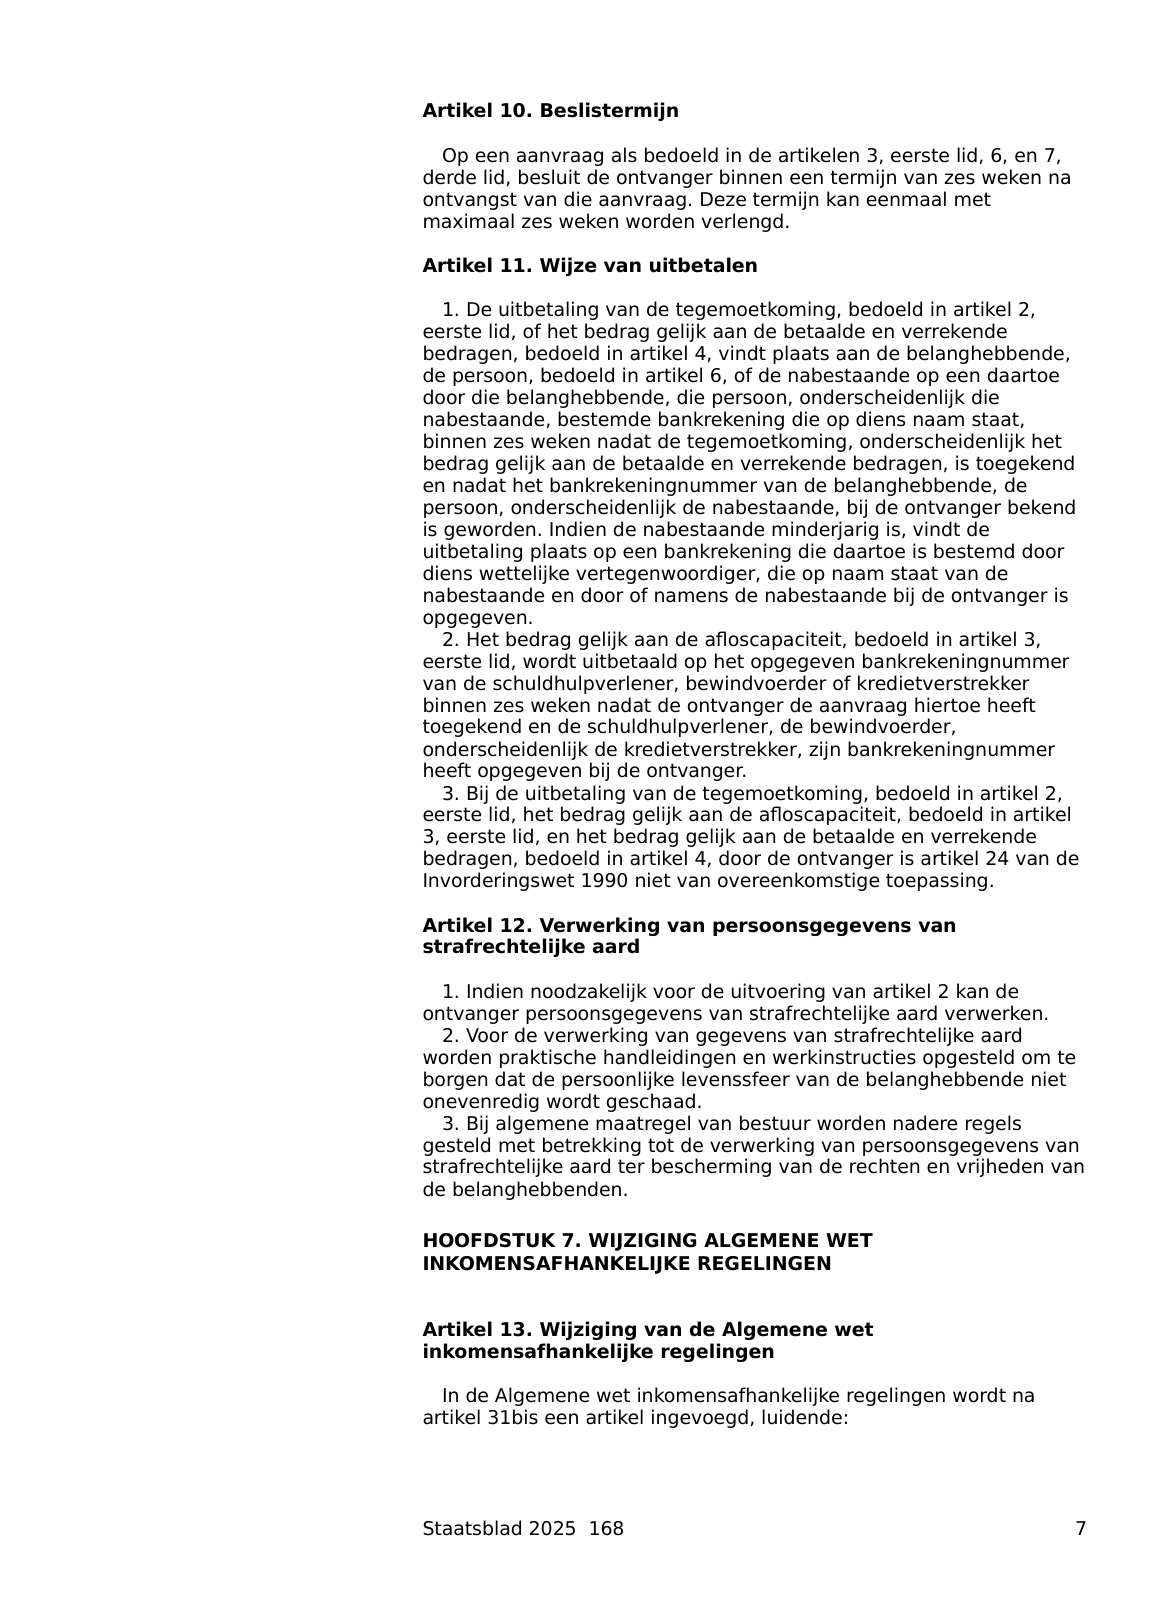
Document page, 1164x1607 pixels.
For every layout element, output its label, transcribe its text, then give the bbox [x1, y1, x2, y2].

text 1. Indien noodzakelijk voor de uitvoering van artikel 2 kan de ontvanger persoonsgegevens van strafrechtelijke aard verwerken. [422, 981, 1087, 1024]
text 1. De uitbetaling van de tegemoetkoming, bedoeld in artikel 2, eerste lid, of het bedrag gelijk aan de betaalde en verrekende bedragen, bedoeld in artikel 4, vindt plaats aan de belanghebbende, de persoon, bedoeld in artikel 6, of de nabestaande op een daartoe door die belanghebbende, die persoon, onderscheidenlijk die nabestaande, bestemde bankrekening die op diens naam staat, binnen zes weken nadat de tegemoetkoming, onderscheidenlijk het bedrag gelijk aan de betaalde en verrekende bedragen, is toegekend en nadat het bankrekeningnummer van de belanghebbende, de persoon, onderscheidenlijk de nabestaande, bij de ontvanger bekend is geworden. Indien de nabestaande minderjarig is, vindt de uitbetaling plaats op een bankrekening die daartoe is bestemd door diens wettelijke vertegenwoordiger, die op naam staat van de nabestaande en door of namens de nabestaande bij de ontvanger is opgegeven. [422, 299, 1087, 628]
text 2. Het bedrag gelijk aan de afloscapaciteit, bedoeld in artikel 3, eerste lid, wordt uitbetaald op het opgegeven bankrekeningnummer van de schuldhulpverlener, bewindvoerder of kredietverstrekker binnen zes weken nadat de ontvanger de aanvraag hiertoe heeft toegekend en de schuldhulpverlener, de bewindvoerder, onderscheidenlijk de kredietverstrekker, zijn bankrekeningnummer heeft opgegeven bij de ontvanger. [422, 628, 1087, 782]
subtitle Artikel 10. Beslistermijn [422, 100, 1087, 122]
subtitle Artikel 11. Wijze van uitbetalen [422, 255, 1087, 277]
text In de Algemene wet inkomensafhankelijke regelingen wordt na artikel 31bis een artikel ingevoegd, luidende: [422, 1385, 1087, 1429]
text 3. Bij algemene maatregel van bestuur worden nadere regels gesteld met betrekking tot de verwerking van persoonsgegevens van strafrechtelijke aard ter bescherming van de rechten en vrijheden van de belanghebbenden. [422, 1112, 1087, 1200]
subtitle Artikel 12. Verwerking van persoonsgegevens van strafrechtelijke aard [422, 914, 1087, 958]
subtitle HOOFDSTUK 7. WIJZIGING ALGEMENE WET INKOMENSAFHANKELIJKE REGELINGEN [422, 1230, 1087, 1274]
text Op een aanvraag als bedoeld in de artikelen 3, eerste lid, 6, en 7, derde lid, besluit de ontvanger binnen een termijn van zes weken na ontvangst van die aanvraag. Deze termijn kan eenmaal met maximaal zes weken worden verlengd. [422, 144, 1087, 232]
text 2. Voor de verwerking van gegevens van strafrechtelijke aard worden praktische handleidingen en werkinstructies opgesteld om te borgen dat de persoonlijke levenssfeer van de belanghebbende niet onevenredig wordt geschaad. [422, 1024, 1087, 1112]
text 3. Bij de uitbetaling van de tegemoetkoming, bedoeld in artikel 2, eerste lid, het bedrag gelijk aan de afloscapaciteit, bedoeld in artikel 3, eerste lid, en het bedrag gelijk aan de betaalde en verrekende bedragen, bedoeld in artikel 4, door de ontvanger is artikel 24 van de Invorderingswet 1990 niet van overeenkomstige toepassing. [422, 782, 1087, 892]
subtitle Artikel 13. Wijziging van de Algemene wet inkomensafhankelijke regelingen [422, 1319, 1087, 1363]
